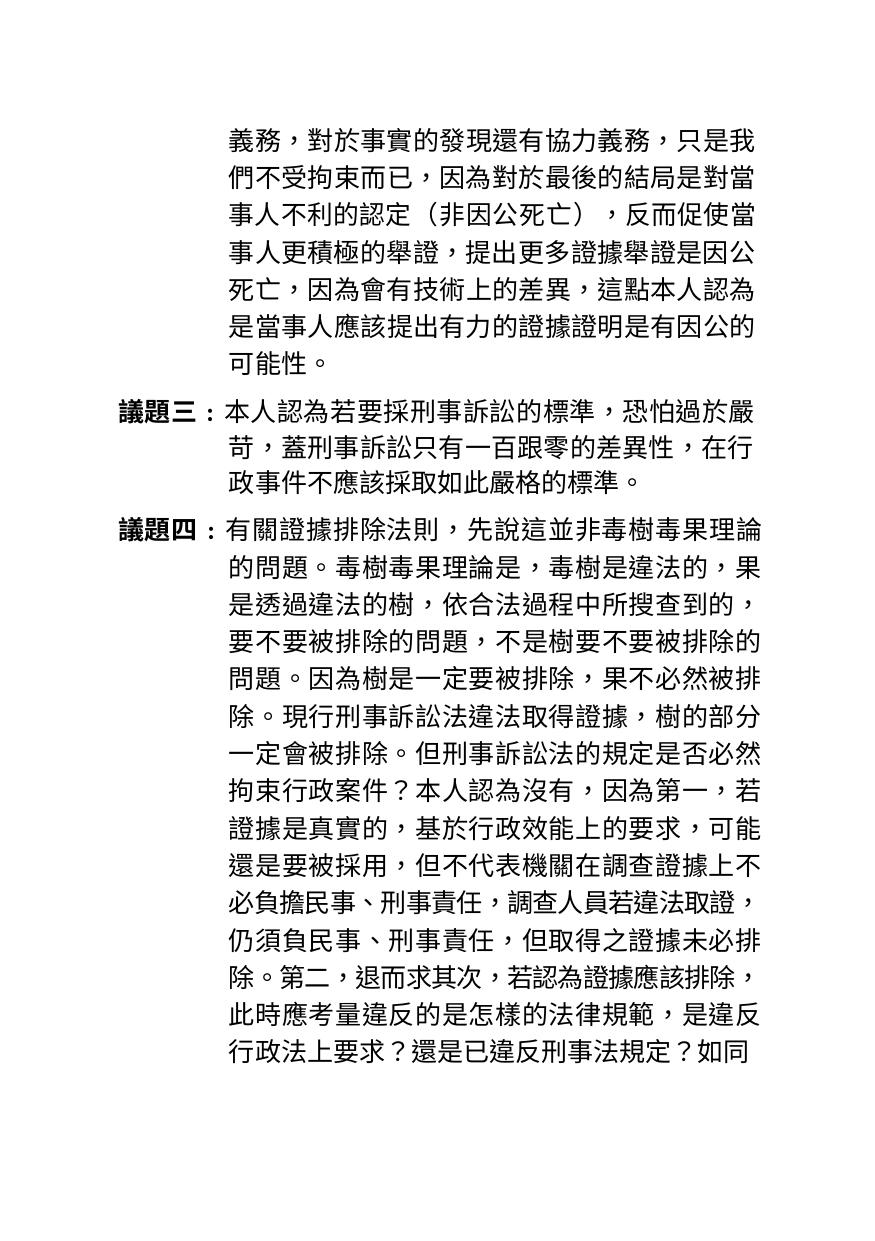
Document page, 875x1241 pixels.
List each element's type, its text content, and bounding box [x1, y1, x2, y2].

text 議題三﹕本人認為若要採刑事訴訟的標準，恐怕過於嚴苛，蓋刑事訴訟只有一百跟零的差異性，在行政事件不應該採取如此嚴格的標準。 [118, 393, 755, 501]
text 議題四﹕有關證據排除法則，先說這並非毒樹毒果理論的問題。毒樹毒果理論是，毒樹是違法的，果是透過違法的樹，依合法過程中所搜查到的， 要不要被排除的問題，不是樹要不要被排除的問題。因為樹是一定要被排除，果不必然被排除。現行刑事訴訟法違法取得證據，樹的部分一定會被排除。但刑事訴訟法的規定是否必然拘束行政案件？本人認為沒有，因為第一，若證據是真實的，基於行政效能上的要求，可能還是要被採用，但不代表機關在調查證據上不必負擔民事、刑事責任，調查人員若違法取證， 仍須負民事、刑事責任，但取得之證據未必排除。第二，退而求其次，若認為證據應該排除， 此時應考量違反的是怎樣的法律規範，是違反行政法上要求？還是已違反刑事法規定？如同 [118, 512, 762, 1069]
text 義務，對於事實的發現還有協力義務，只是我們不受拘束而已，因為對於最後的結局是對當事人不利的認定（非因公死亡），反而促使當事人更積極的舉證，提出更多證據舉證是因公死亡，因為會有技術上的差異，這點本人認為是當事人應該提出有力的證據證明是有因公的可能性。 [229, 122, 756, 382]
